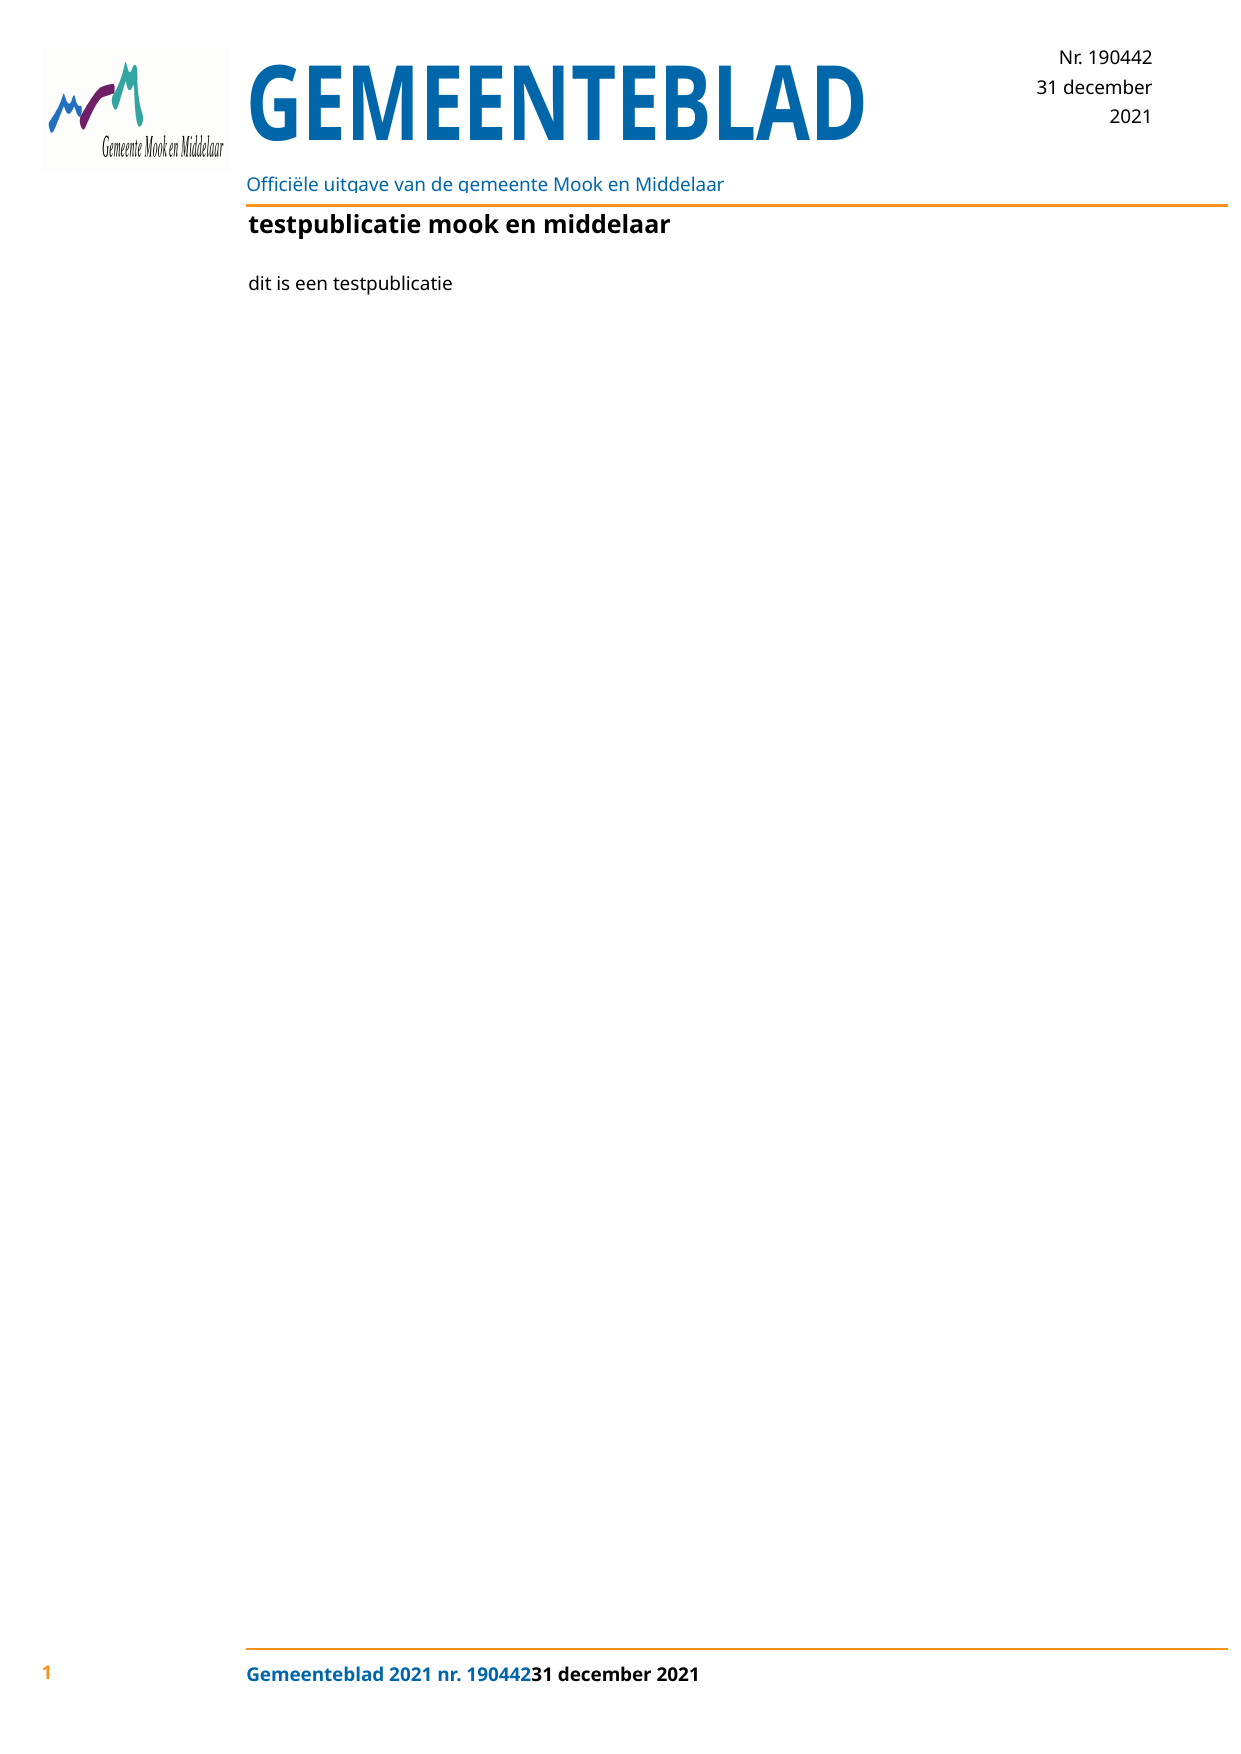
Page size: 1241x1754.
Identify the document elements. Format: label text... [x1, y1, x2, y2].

text dit is een testpublicatie [248, 270, 1152, 296]
picture [41, 47, 231, 172]
text testpublicatie mook en middelaar [248, 207, 1152, 241]
